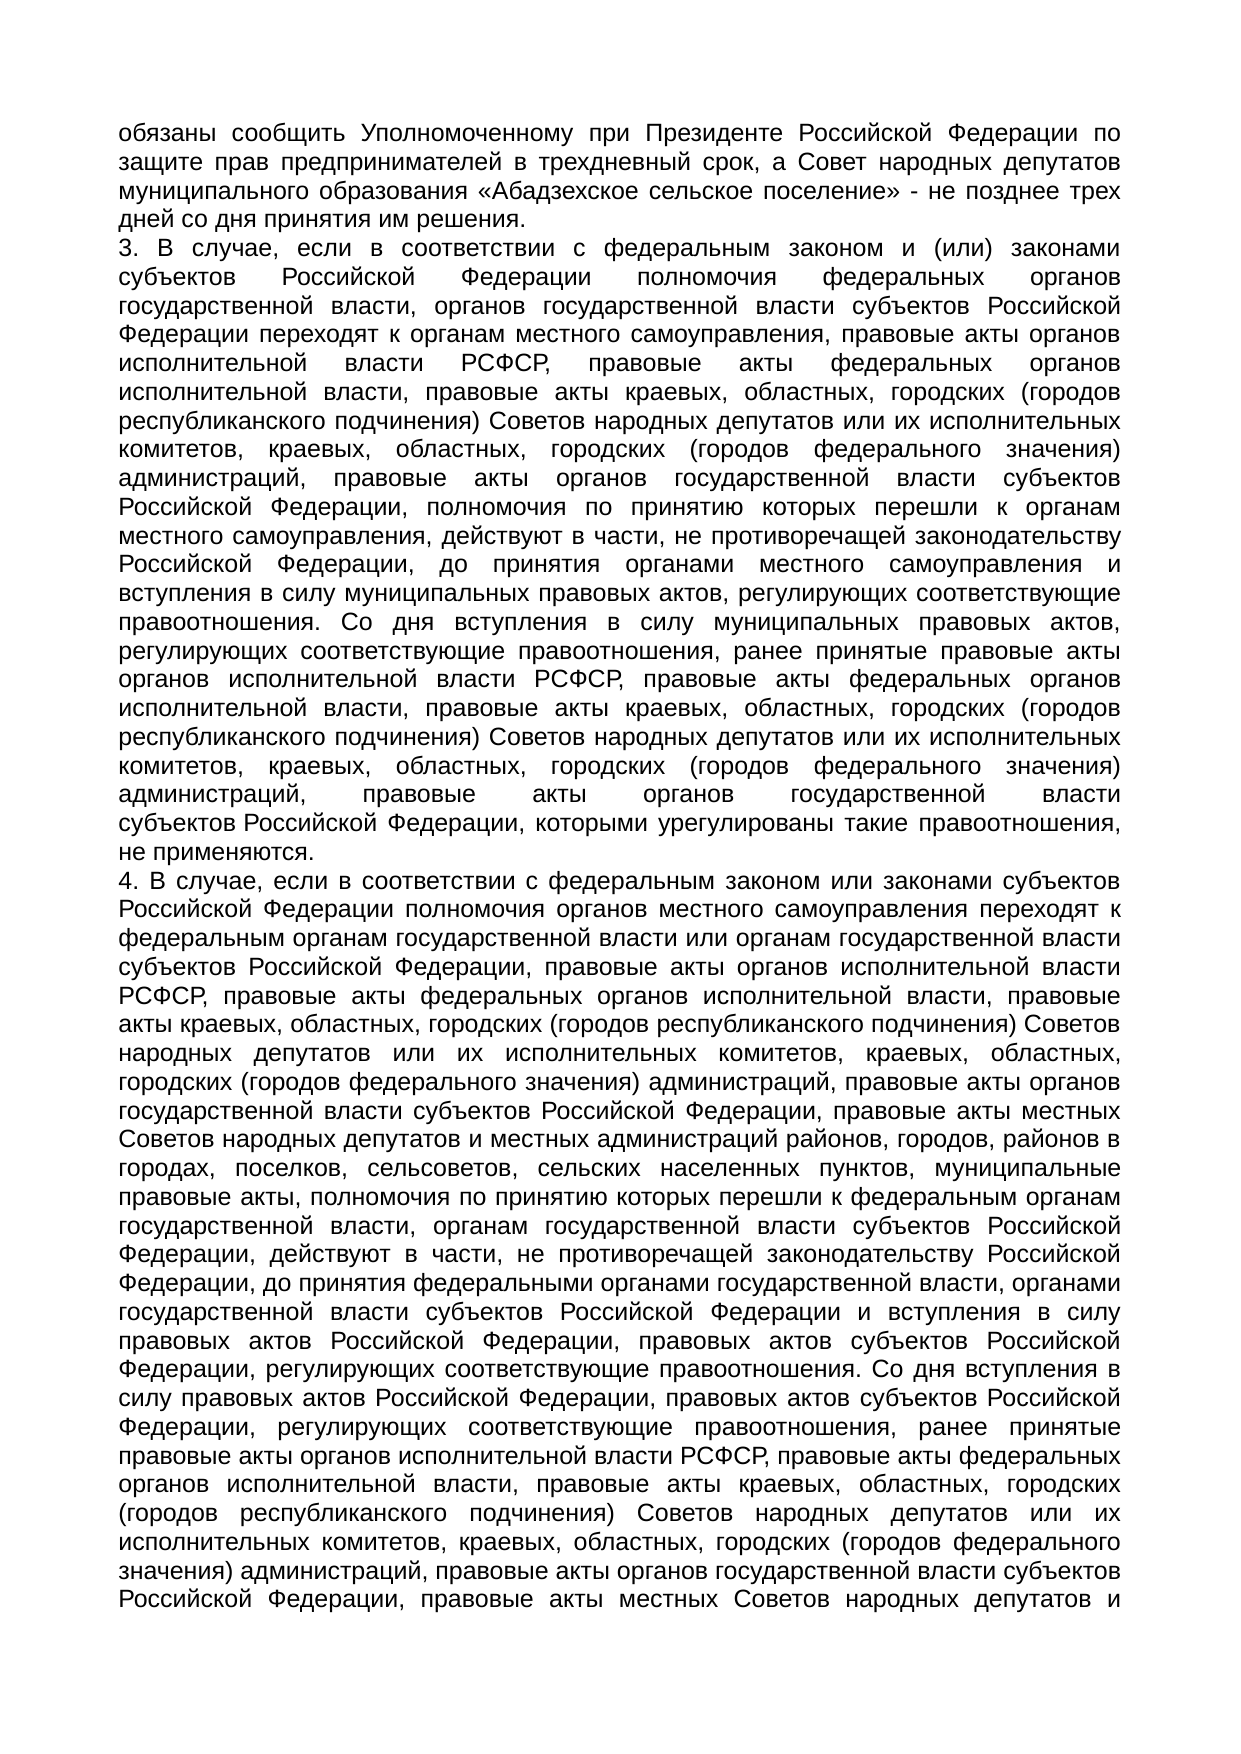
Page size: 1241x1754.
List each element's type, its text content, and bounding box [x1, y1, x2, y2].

text 3. В случае, если в соответствии с федеральным законом и (или) законами субъектов Российской Федерации полномочия федеральных органов государственной власти, органов государственной власти субъектов Российской Федерации переходят к органам местного самоуправления, правовые акты органов исполнительной власти РСФСР, правовые акты федеральных органов исполнительной власти, правовые акты краевых, областных, городских (городов республиканского подчинения) Советов народных депутатов или их исполнительных комитетов, краевых, областных, городских (городов федерального значения) администраций, правовые акты органов государственной власти субъектов Российской Федерации, полномочия по принятию которых перешли к органам местного самоуправления, действуют в части, не противоречащей законодательству Российской Федерации, до принятия органами местного самоуправления и вступления в силу муниципальных правовых актов, регулирующих соответствующие правоотношения. Со дня вступления в силу муниципальных правовых актов, регулирующих соответствующие правоотношения, ранее принятые правовые акты органов исполнительной власти РСФСР, правовые акты федеральных органов исполнительной власти, правовые акты краевых, областных, городских (городов республиканского подчинения) Советов народных депутатов или их исполнительных комитетов, краевых, областных, городских (городов федерального значения) администраций, правовые акты органов государственной власти субъектов Российской Федерации, которыми урегулированы такие правоотношения, не применяются. [118, 233, 1122, 866]
text обязаны сообщить Уполномоченному при Президенте Российской Федерации по защите прав предпринимателей в трехдневный срок, а Совет народных депутатов муниципального образования «Абадзехское сельское поселение» - не позднее трех дней со дня принятия им решения. [118, 118, 1122, 233]
text 4. В случае, если в соответствии с федеральным законом или законами субъектов Российской Федерации полномочия органов местного самоуправления переходят к федеральным органам государственной власти или органам государственной власти субъектов Российской Федерации, правовые акты органов исполнительной власти РСФСР, правовые акты федеральных органов исполнительной власти, правовые акты краевых, областных, городских (городов республиканского подчинения) Советов народных депутатов или их исполнительных комитетов, краевых, областных, городских (городов федерального значения) администраций, правовые акты органов государственной власти субъектов Российской Федерации, правовые акты местных Советов народных депутатов и местных администраций районов, городов, районов в городах, поселков, сельсоветов, сельских населенных пунктов, муниципальные правовые акты, полномочия по принятию которых перешли к федеральным органам государственной власти, органам государственной власти субъектов Российской Федерации, действуют в части, не противоречащей законодательству Российской Федерации, до принятия федеральными органами государственной власти, органами государственной власти субъектов Российской Федерации и вступления в силу правовых актов Российской Федерации, правовых актов субъектов Российской Федерации, регулирующих соответствующие правоотношения. Со дня вступления в силу правовых актов Российской Федерации, правовых актов субъектов Российской Федерации, регулирующих соответствующие правоотношения, ранее принятые правовые акты органов исполнительной власти РСФСР, правовые акты федеральных органов исполнительной власти, правовые акты краевых, областных, городских (городов республиканского подчинения) Советов народных депутатов или их исполнительных комитетов, краевых, областных, городских (городов федерального значения) администраций, правовые акты органов государственной власти субъектов Российской Федерации, правовые акты местных Советов народных депутатов и [118, 866, 1122, 1613]
